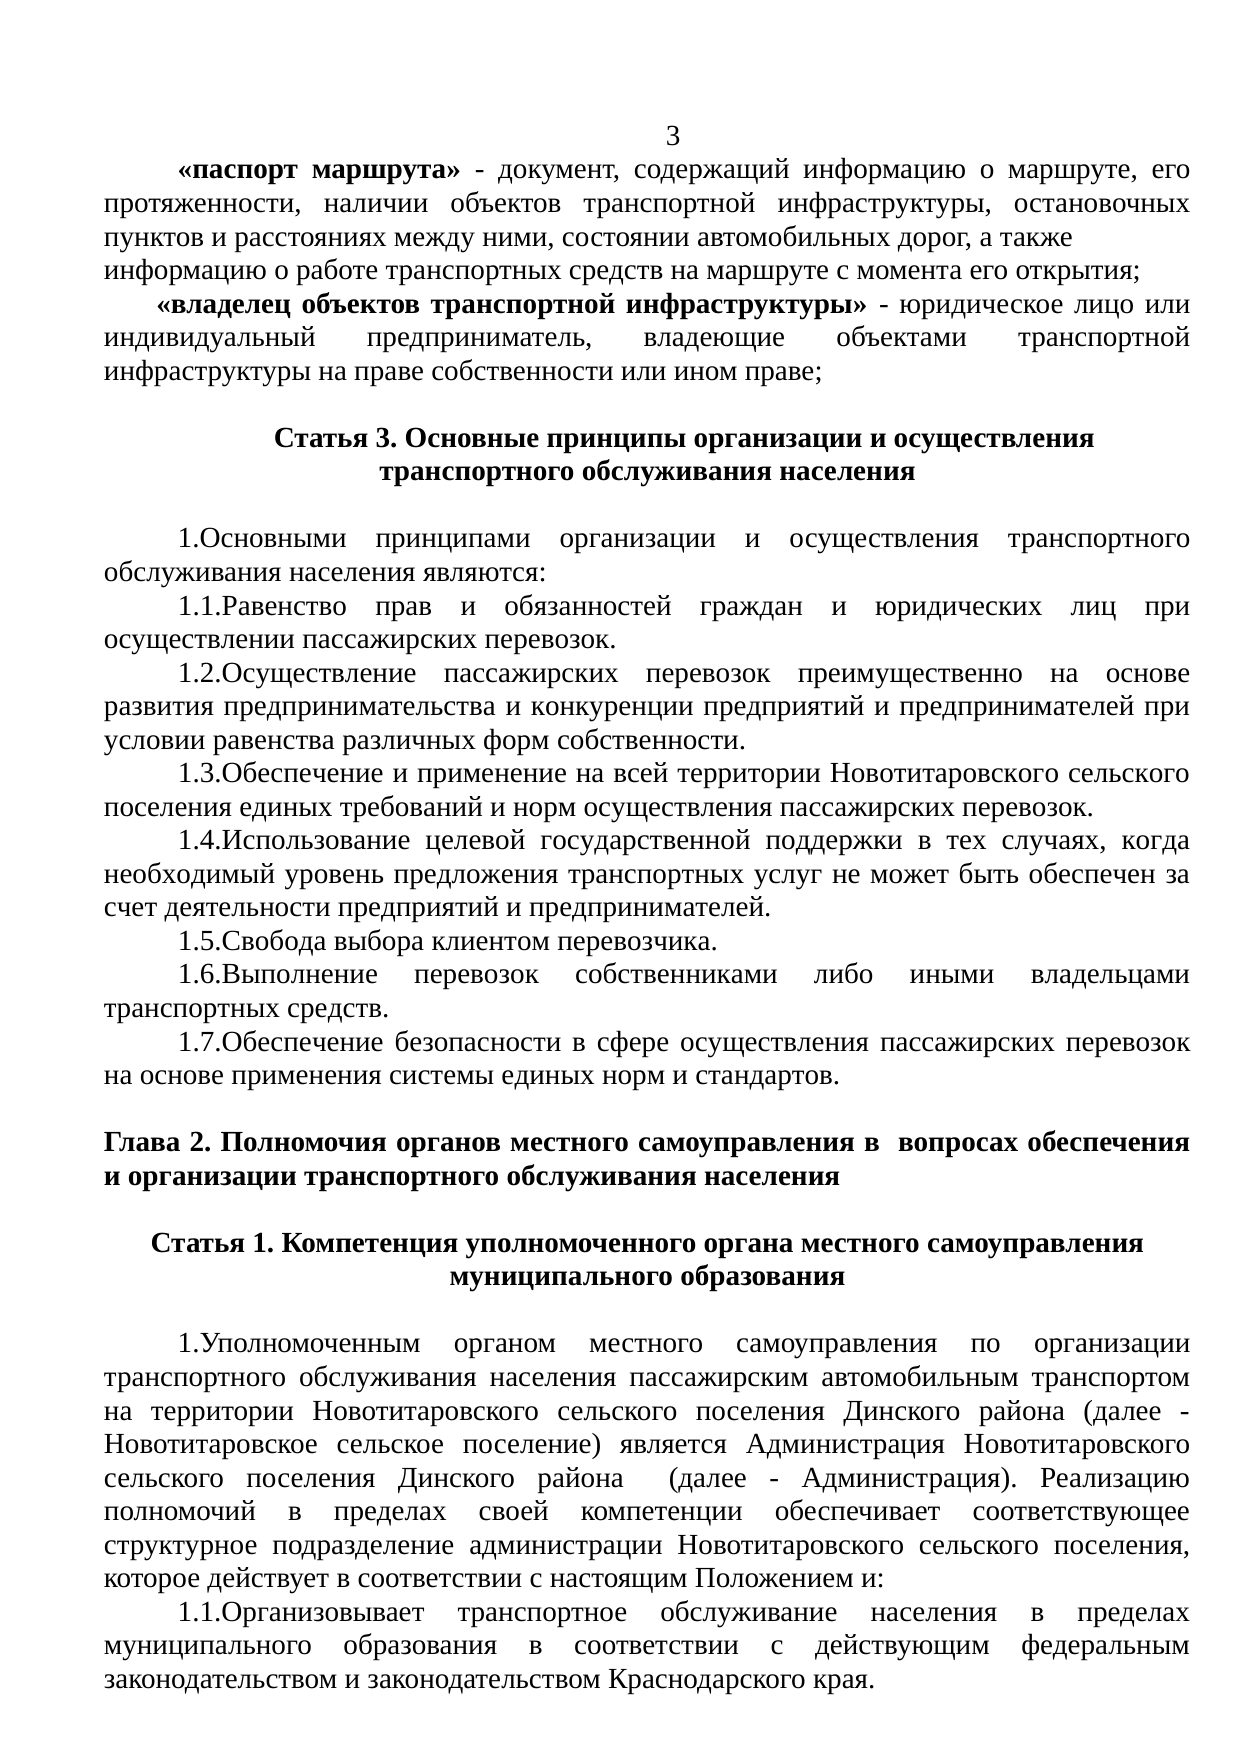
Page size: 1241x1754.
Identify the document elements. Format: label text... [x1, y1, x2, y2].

text 1.Уполномоченным органом местного самоуправления по организации транспортного обслуживания населения пассажирским автомобильным транспортом на территории Новотитаровского сельского поселения Динского района (далее - Новотитаровское сельское поселение) является Администрация Новотитаровского сельского поселения Динского района (далее - Администрация). Реализацию полномочий в пределах своей компетенции обеспечивает соответствующее структурное подразделение администрации Новотитаровского сельского поселения, которое действует в соответствии с настоящим Положением и: [104, 1326, 1191, 1594]
text «паспорт маршрута» - документ, содержащий информацию о маршруте, его протяженности, наличии объектов транспортной инфраструктуры, остановочных пунктов и расстояниях между ними, состоянии автомобильных дорог, а также [104, 152, 1191, 252]
text 1.3.Обеспечение и применение на всей территории Новотитаровского сельского поселения единых требований и норм осуществления пассажирских перевозок. [104, 755, 1191, 822]
text Статья 3. Основные принципы организации и осуществления транспортного обслуживания населения [104, 420, 1191, 487]
text Глава 2. Полномочия органов местного самоуправления в вопросах обеспечения и организации транспортного обслуживания населения [104, 1124, 1191, 1191]
text 1.Основными принципами организации и осуществления транспортного обслуживания населения являются: [104, 521, 1191, 588]
text 1.1.Организовывает транспортное обслуживание населения в пределах муниципального образования в соответствии с действующим федеральным законодательством и законодательством Краснодарского края. [104, 1594, 1191, 1694]
text «владелец объектов транспортной инфраструктуры» - юридическое лицо или индивидуальный предприниматель, владеющие объектами транспортной инфраструктуры на праве собственности или ином праве; [104, 286, 1191, 386]
text 3 [104, 118, 1191, 152]
text 1.5.Свобода выбора клиентом перевозчика. [104, 923, 1191, 957]
text 1.7.Обеспечение безопасности в сфере осуществления пассажирских перевозок на основе применения системы единых норм и стандартов. [104, 1024, 1191, 1091]
text информацию о работе транспортных средств на маршруте с момента его открытия; [104, 252, 1191, 286]
text 1.2.Осуществление пассажирских перевозок преимущественно на основе развития предпринимательства и конкуренции предприятий и предпринимателей при условии равенства различных форм собственности. [104, 655, 1191, 755]
text 1.4.Использование целевой государственной поддержки в тех случаях, когда необходимый уровень предложения транспортных услуг не может быть обеспечен за счет деятельности предприятий и предпринимателей. [104, 822, 1191, 923]
text Статья 1. Компетенция уполномоченного органа местного самоуправления муниципального образования [104, 1225, 1191, 1292]
text 1.1.Равенство прав и обязанностей граждан и юридических лиц при осуществлении пассажирских перевозок. [104, 588, 1191, 655]
text 1.6.Выполнение перевозок собственниками либо иными владельцами транспортных средств. [104, 957, 1191, 1024]
